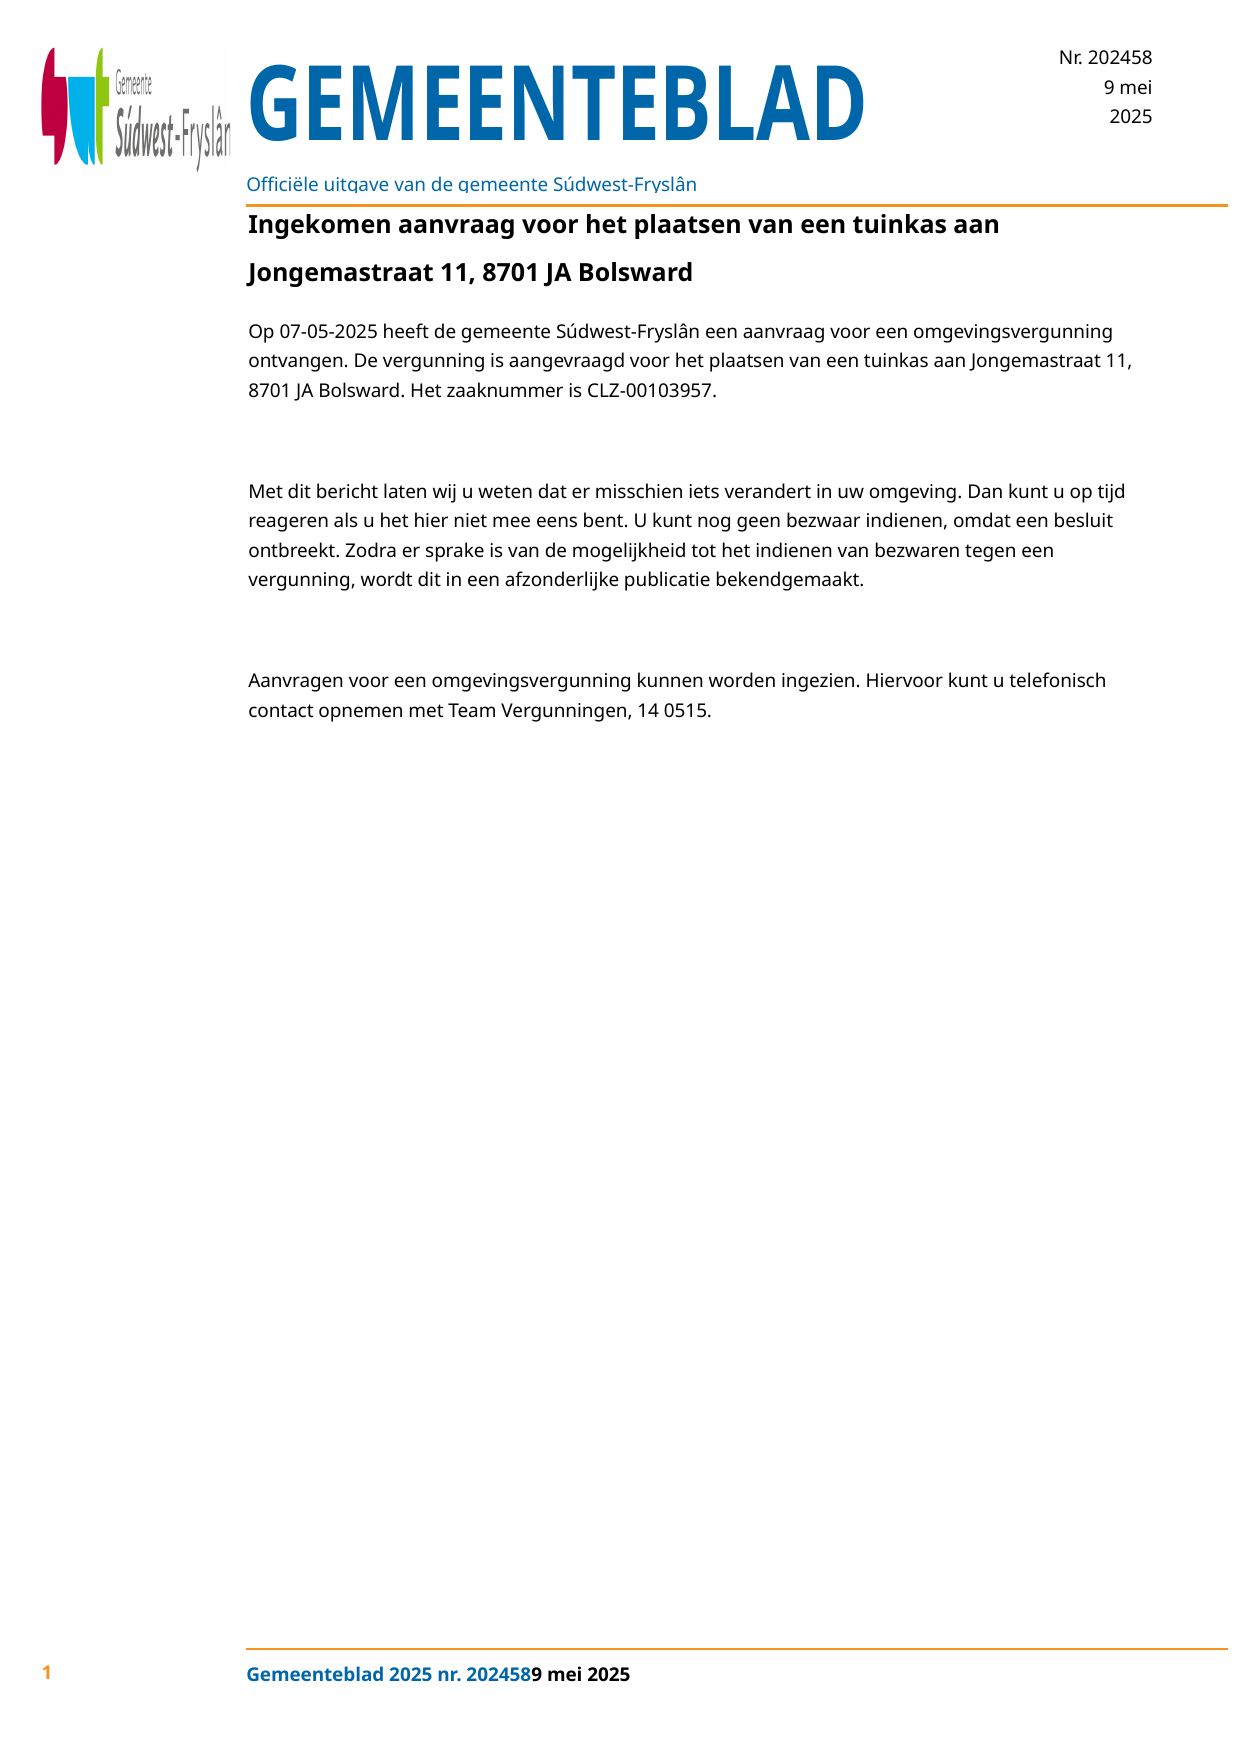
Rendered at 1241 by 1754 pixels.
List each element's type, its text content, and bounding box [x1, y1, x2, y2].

picture [41, 47, 231, 172]
text Met dit bericht laten wij u weten dat er misschien iets verandert in uw omgeving. Dan kunt u op tijd reageren als u het hier niet mee eens bent. U kunt nog geen bezwaar indienen, omdat een besluit ontbreekt. Zodra er sprake is van de mogelijkheid tot het indienen van bezwaren tegen een vergunning, wordt dit in een afzonderlijke publicatie bekendgemaakt. [248, 478, 1152, 592]
text Ingekomen aanvraag voor het plaatsen van een tuinkas aan Jongemastraat 11, 8701 JA Bolsward [248, 207, 1152, 288]
text Op 07-05-2025 heeft de gemeente Súdwest-Fryslân een aanvraag voor een omgevingsvergunning ontvangen. De vergunning is aangevraagd voor het plaatsen van een tuinkas aan Jongemastraat 11, 8701 JA Bolsward. Het zaaknummer is CLZ-00103957. [248, 318, 1152, 403]
text Aanvragen voor een omgevingsvergunning kunnen worden ingezien. Hiervoor kunt u telefonisch contact opnemen met Team Vergunningen, 14 0515. [248, 667, 1152, 723]
